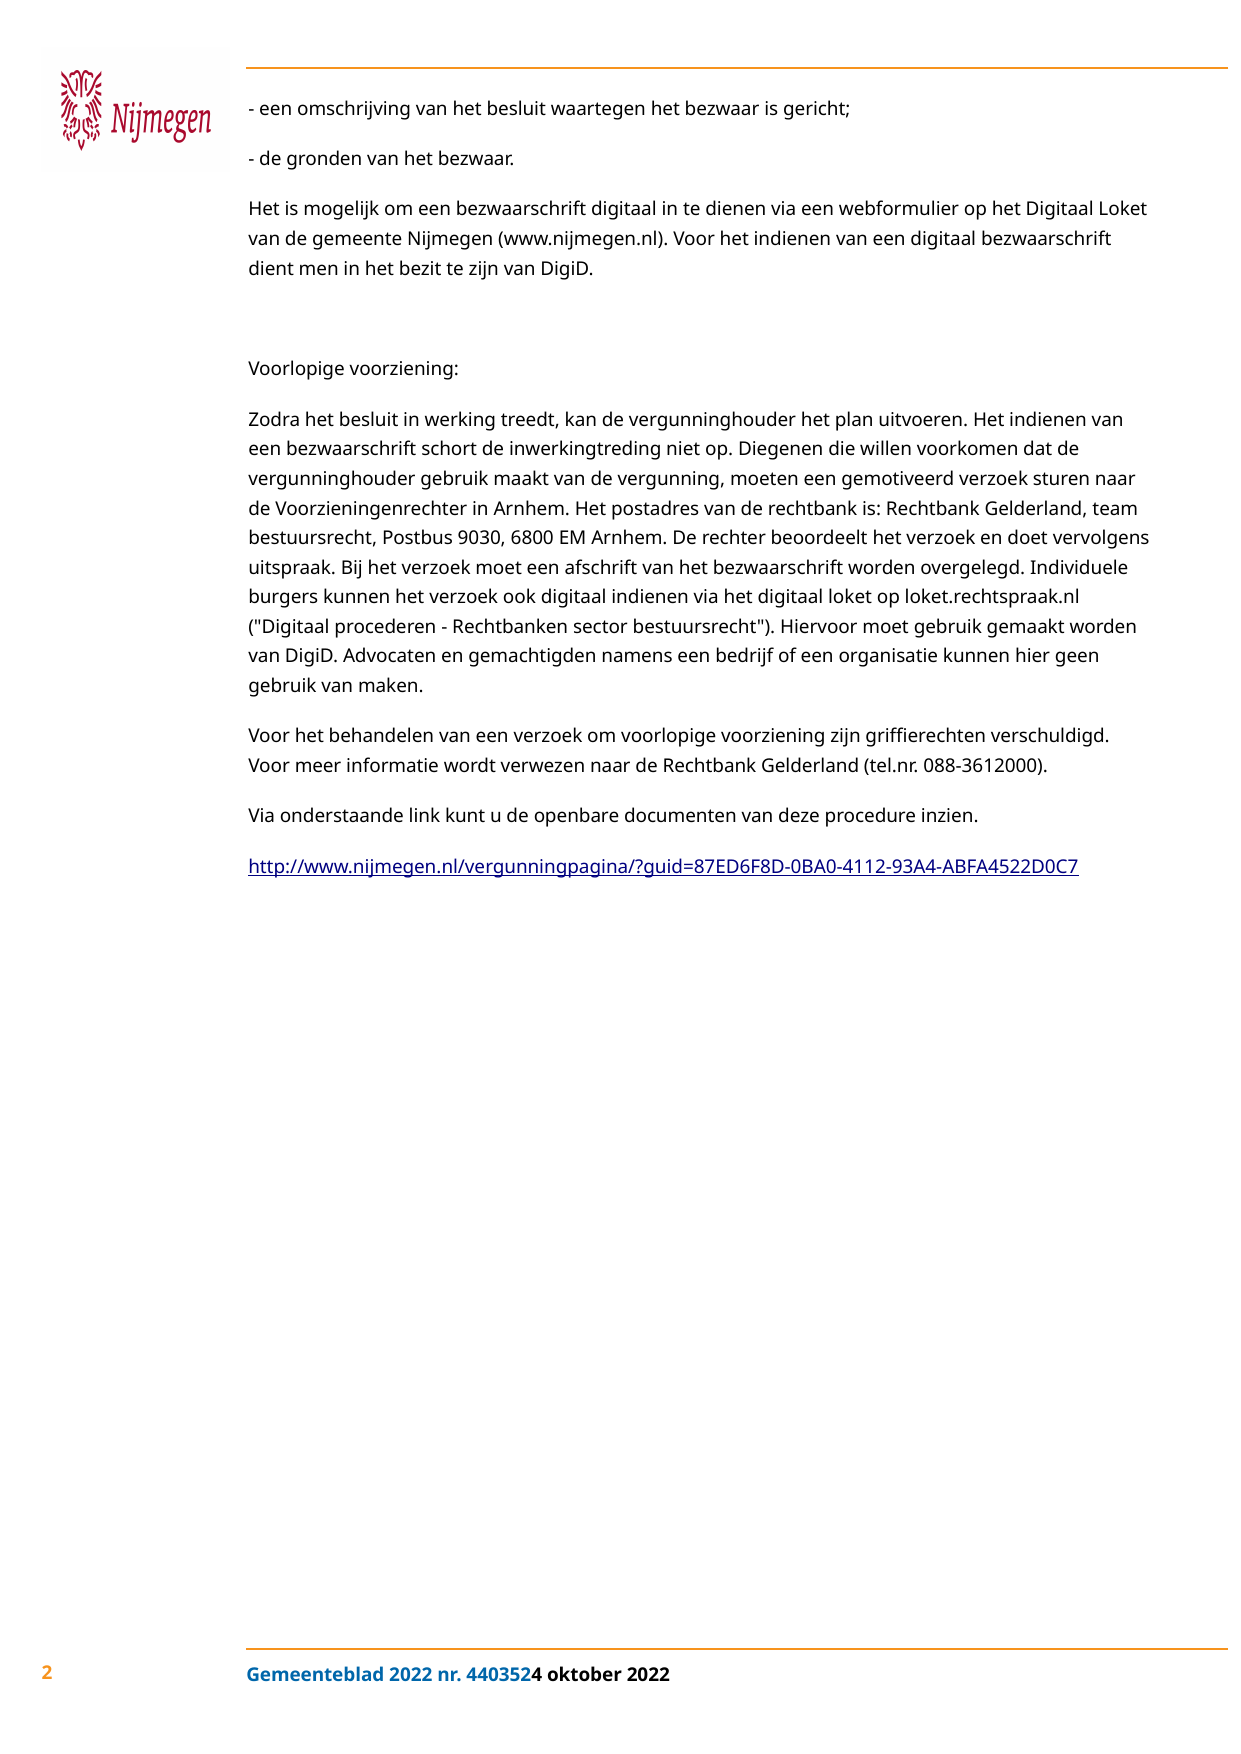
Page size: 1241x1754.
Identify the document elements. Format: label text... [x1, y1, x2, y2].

picture [41, 47, 231, 172]
text Via onderstaande link kunt u de openbare documenten van deze procedure inzien. [248, 803, 1152, 828]
text Voorlopige voorziening: [248, 356, 1152, 381]
text Het is mogelijk om een bezwaarschrift digitaal in te dienen via een webformulier op het Digitaal Loket van de gemeente Nijmegen (www.nijmegen.nl). Voor het indienen van een digitaal bezwaarschrift dient men in het bezit te zijn van DigiD. [248, 196, 1152, 281]
text Voor het behandelen van een verzoek om voorlopige voorziening zijn griffierechten verschuldigd. Voor meer informatie wordt verwezen naar de Rechtbank Gelderland (tel.nr. 088-3612000). [248, 723, 1152, 778]
text http://www.nijmegen.nl/vergunningpagina/?guid=87ED6F8D-0BA0-4112-93A4-ABFA4522D0C7 [248, 853, 1152, 879]
text - de gronden van het bezwaar. [248, 145, 1152, 171]
text Zodra het besluit in werking treedt, kan de vergunninghouder het plan uitvoeren. Het indienen van een bezwaarschrift schort de inwerkingtreding niet op. Diegenen die willen voorkomen dat de vergunninghouder gebruik maakt van de vergunning, moeten een gemotiveerd verzoek sturen naar de Voorzieningenrechter in Arnhem. Het postadres van de rechtbank is: Rechtbank Gelderland, team bestuursrecht, Postbus 9030, 6800 EM Arnhem. De rechter beoordeelt het verzoek en doet vervolgens uitspraak. Bij het verzoek moet een afschrift van het bezwaarschrift worden overgelegd. Individuele burgers kunnen het verzoek ook digitaal indienen via het digitaal loket op loket.rechtspraak.nl ("Digitaal procederen - Rechtbanken sector bestuursrecht"). Hiervoor moet gebruik gemaakt worden van DigiD. Advocaten en gemachtigden namens een bedrijf of een organisatie kunnen hier geen gebruik van maken. [248, 406, 1152, 698]
text - een omschrijving van het besluit waartegen het bezwaar is gericht; [248, 95, 1152, 121]
